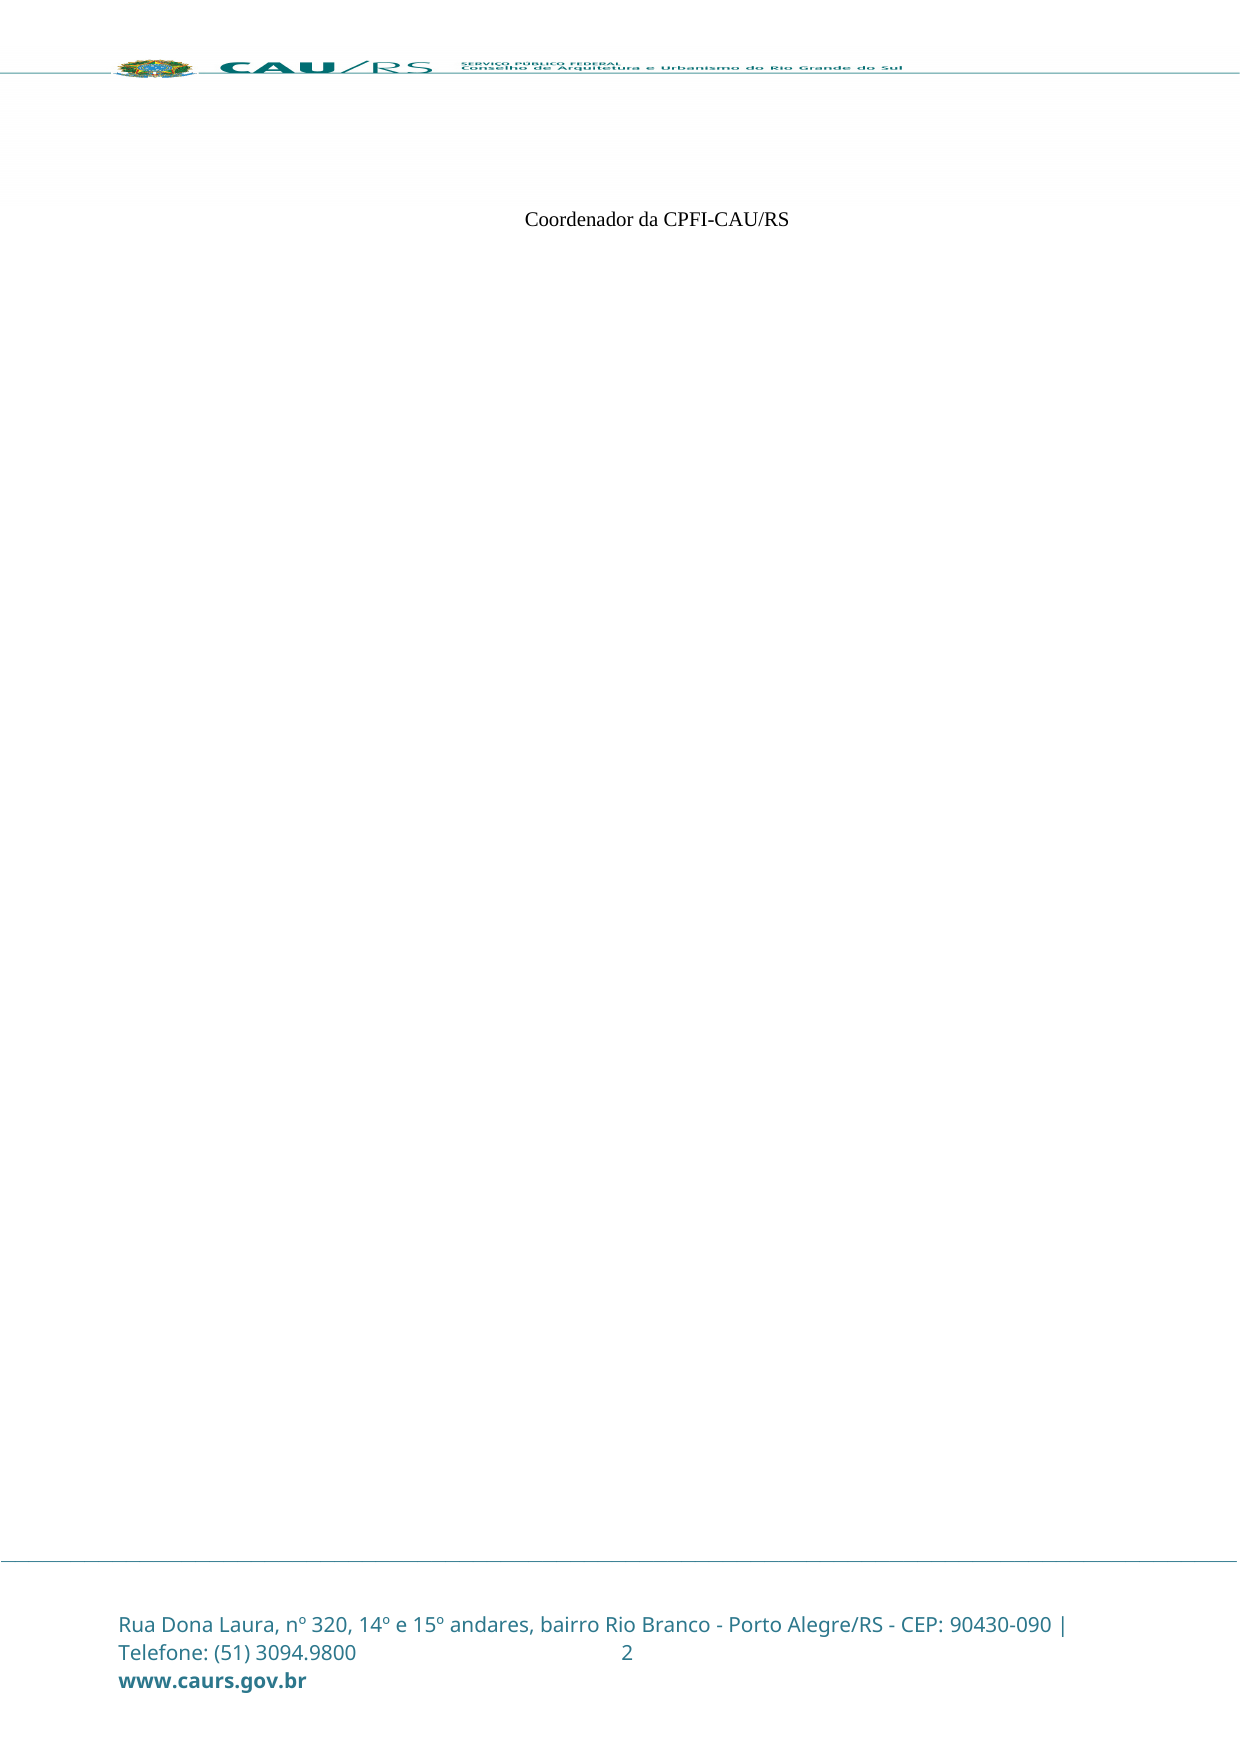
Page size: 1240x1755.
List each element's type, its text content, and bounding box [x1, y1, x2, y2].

text Coordenador da CPFI-CAU/RS [177, 207, 1137, 231]
